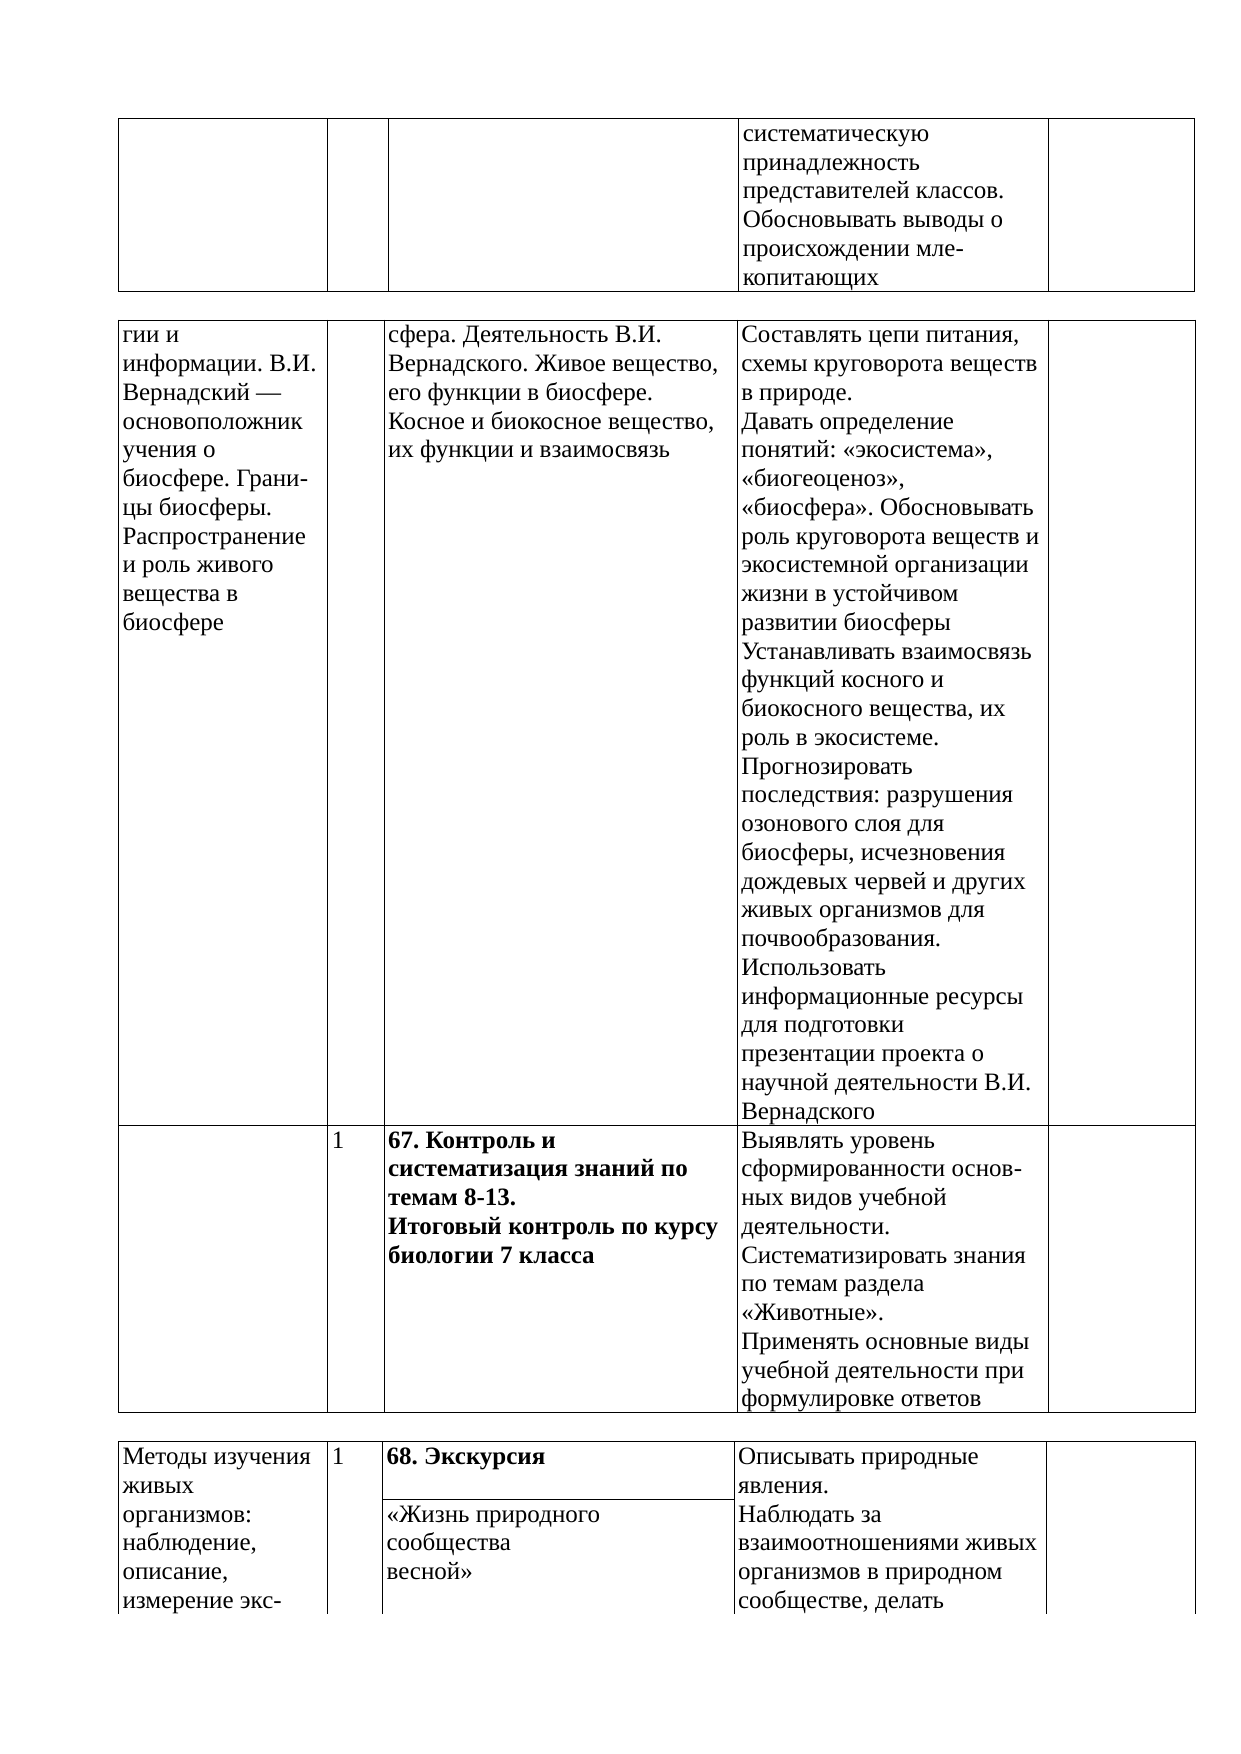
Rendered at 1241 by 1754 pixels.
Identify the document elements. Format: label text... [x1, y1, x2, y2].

table_header сфера. Деятельность В.И. Вернадско­го. Живое вещество, его функции в биосфере. Косное и биокосное ве­щество, их функции и взаимосвязь [385, 321, 737, 1124]
table_cell Выявлять уровень сформированности основ­ных видов учебной деятельности. Систематизировать знания по темам раздела «Животные». Применять основные виды учебной деятель­ности при формулировке ответов [738, 1126, 1048, 1412]
table_header 68. Экскурсия [383, 1442, 734, 1499]
table_cell «Жизнь природного сообщества [383, 1500, 734, 1556]
table_cell описание, измерение экс- [119, 1556, 327, 1614]
table_cell [119, 1126, 327, 1412]
table_header гии и информации. В.И. Вер­надский — основоположник учения о биосфере. Грани­цы биосферы. Распростра­нение и роль живого веще­ства в биосфере [119, 321, 327, 1124]
table_cell [1047, 1556, 1195, 1614]
table_cell систематическую принадлеж­ность представителей классов. Обосновывать выводы о происхождении мле­копитающих [739, 119, 1048, 291]
table_header Описывать природные явления. [735, 1442, 1046, 1499]
table_cell 1 [328, 1126, 384, 1412]
table_cell [328, 1556, 382, 1614]
table_header [1047, 1442, 1195, 1499]
table_header Составлять цепи питания, схемы круговорота веществ в природе. Давать определение понятий: «экосистема», «биогеоценоз», «биосфера». Обосновывать роль круговорота веществ и экосистемной организации жизни в устойчи­вом развитии биосферы Устанавливать взаимосвязь функций косного и биокосного вещества, их роль в экосистеме. Прогнозировать последствия: разрушения озонового слоя для биосферы, исчезновения дождевых червей и других живых организмов для почвообразования. Использовать информационные ресурсы для подготовки презентации проекта о научной деятельности В.И. Вернадского [738, 321, 1048, 1124]
table_cell весной» [383, 1556, 734, 1614]
table_cell 67. Контроль и систематизация знаний по темам 8-13. Итоговый контроль по курсу биоло­гии 7 класса [385, 1126, 737, 1412]
table_cell Наблюдать за взаимоотношениями живых [735, 1499, 1046, 1556]
table_header [328, 321, 384, 1124]
table_cell [328, 119, 388, 291]
table_cell [119, 119, 327, 291]
table_cell [1047, 1499, 1195, 1556]
table_header Методы изучения живых [119, 1442, 327, 1499]
table_header 1 [328, 1442, 382, 1499]
table_cell [1049, 1126, 1195, 1412]
table_header [1049, 321, 1195, 1124]
table_cell [328, 1499, 382, 1556]
table_cell организмов в природном сообществе, делать [735, 1556, 1046, 1614]
table_cell [389, 119, 738, 291]
table_cell организмов: наблюдение, [119, 1499, 327, 1556]
table_cell [1049, 119, 1194, 291]
